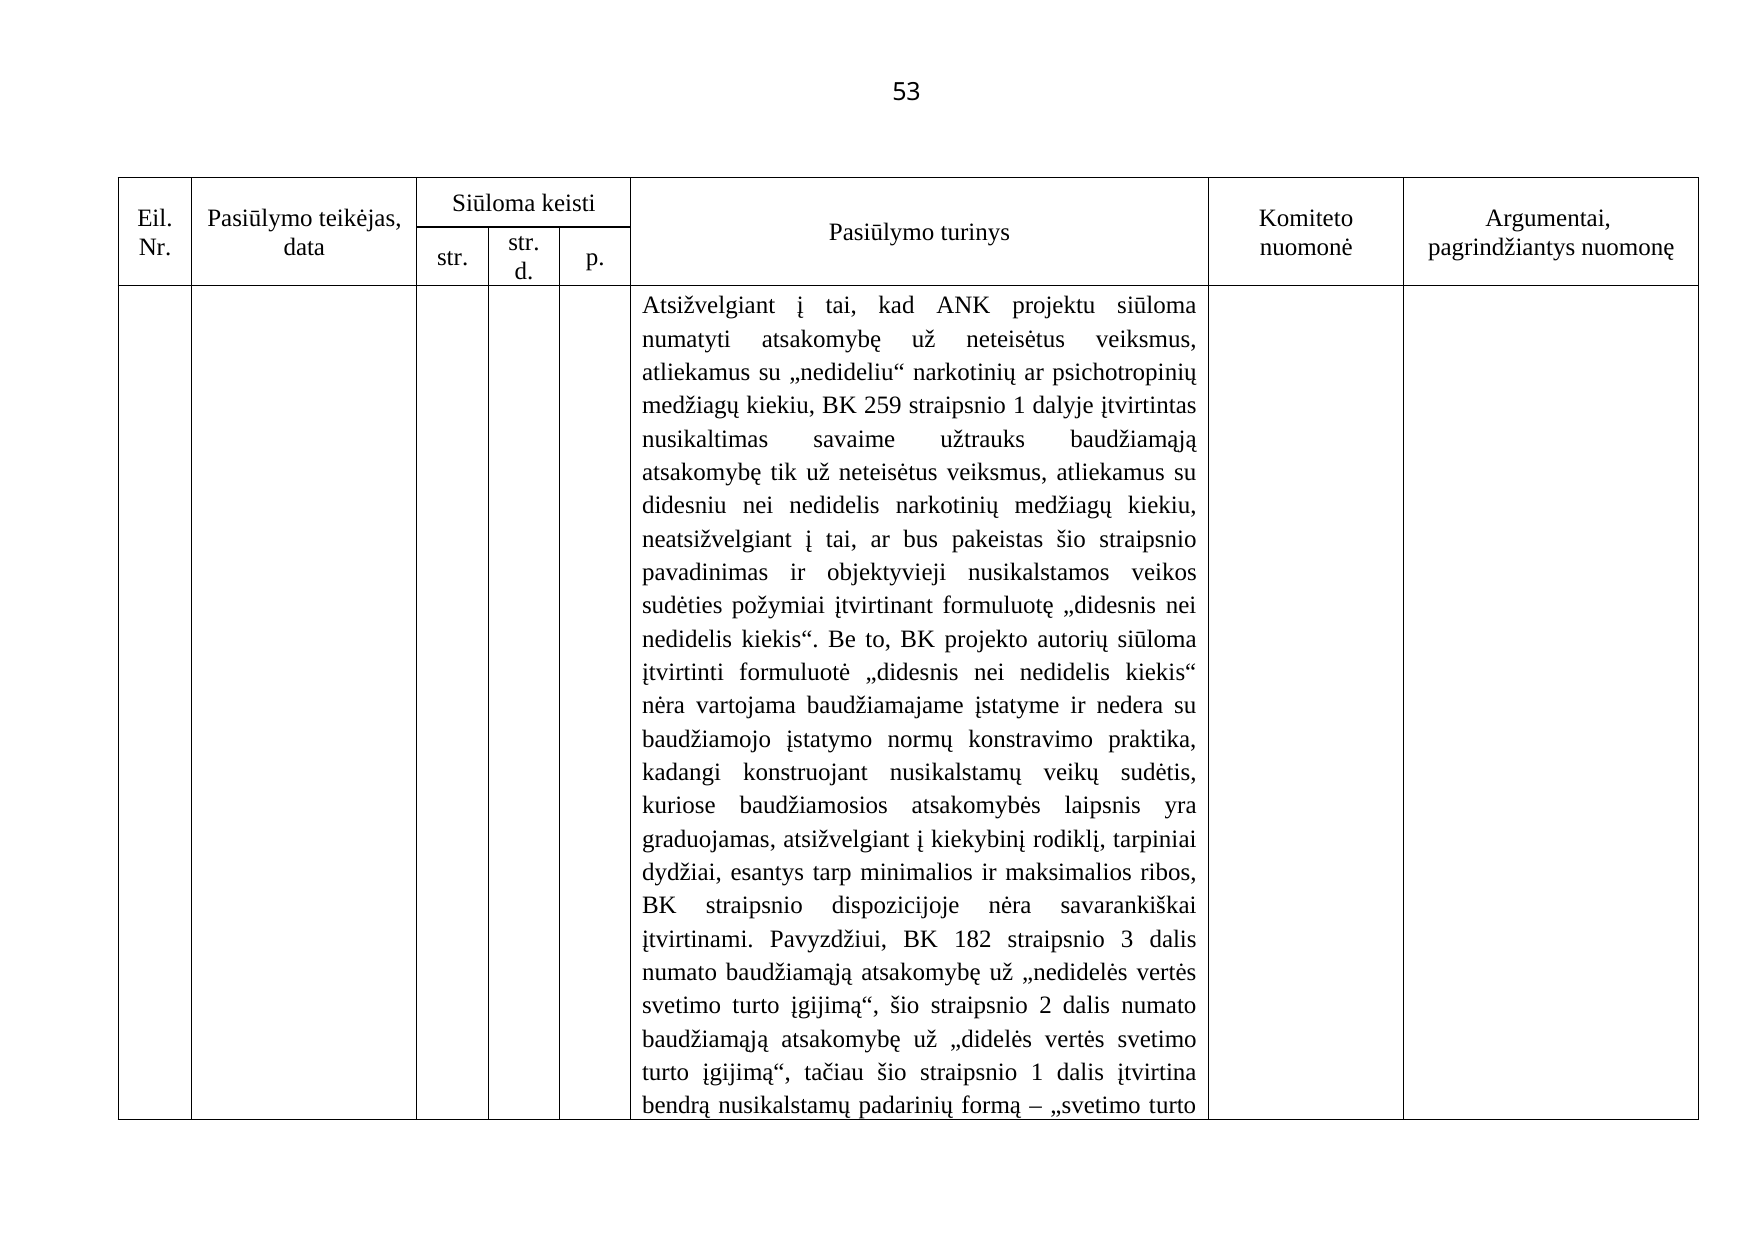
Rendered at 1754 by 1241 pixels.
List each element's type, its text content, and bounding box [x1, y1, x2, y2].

table_cell [1209, 286, 1403, 1119]
table_cell [192, 286, 416, 1119]
table_header Komiteto nuomonė [1209, 178, 1403, 285]
table_cell Atsižvelgiant į tai, kad ANK projektu siūloma numatyti atsakomybę už neteisėtus veiksmus, atliekamus su „nedideliu“ narkotinių ar psichotropinių medžiagų kiekiu, BK 259 straipsnio 1 dalyje įtvirtintas nusikaltimas savaime užtrauks baudžiamąją atsakomybę tik už neteisėtus veiksmus, atliekamus su didesniu nei nedidelis narkotinių medžiagų kiekiu, neatsižvelgiant į tai, ar bus pakeistas šio straipsnio pavadinimas ir objektyvieji nusikalstamos veikos sudėties požymiai įtvirtinant formuluotę „didesnis nei nedidelis kiekis“. Be to, BK projekto autorių siūloma įtvirtinti formuluotė „didesnis nei nedidelis kiekis“ nėra vartojama baudžiamajame įstatyme ir nedera su baudžiamojo įstatymo normų konstravimo praktika, kadangi konstruojant nusikalstamų veikų sudėtis, kuriose baudžiamosios atsakomybės laipsnis yra graduojamas, atsižvelgiant į kiekybinį rodiklį, tarpiniai dydžiai, esantys tarp minimalios ir maksimalios ribos, BK straipsnio dispozicijoje nėra savarankiškai įtvirtinami. Pavyzdžiui, BK 182 straipsnio 3 dalis numato baudžiamąją atsakomybę už „nedidelės vertės svetimo turto įgijimą“, šio straipsnio 2 dalis numato baudžiamąją atsakomybę už „didelės vertės svetimo turto įgijimą“, tačiau šio straipsnio 1 dalis įtvirtina bendrą nusikalstamų padarinių formą – „svetimo turto [631, 286, 1208, 1119]
table_header Siūloma keisti [417, 178, 630, 226]
table_cell str. [417, 228, 488, 285]
table_cell [1404, 286, 1698, 1119]
table_header Eil. Nr. [119, 178, 191, 285]
table_header Pasiūlymo teikėjas, data [192, 178, 416, 285]
table_cell [489, 286, 559, 1119]
table_cell [417, 286, 488, 1119]
table_cell [119, 286, 191, 1119]
table_cell str. d. [489, 228, 559, 285]
table_header Pasiūlymo turinys [631, 178, 1208, 285]
table_header Argumentai, pagrindžiantys nuomonę [1404, 178, 1698, 285]
table_cell [560, 286, 630, 1119]
table_cell p. [560, 228, 630, 285]
